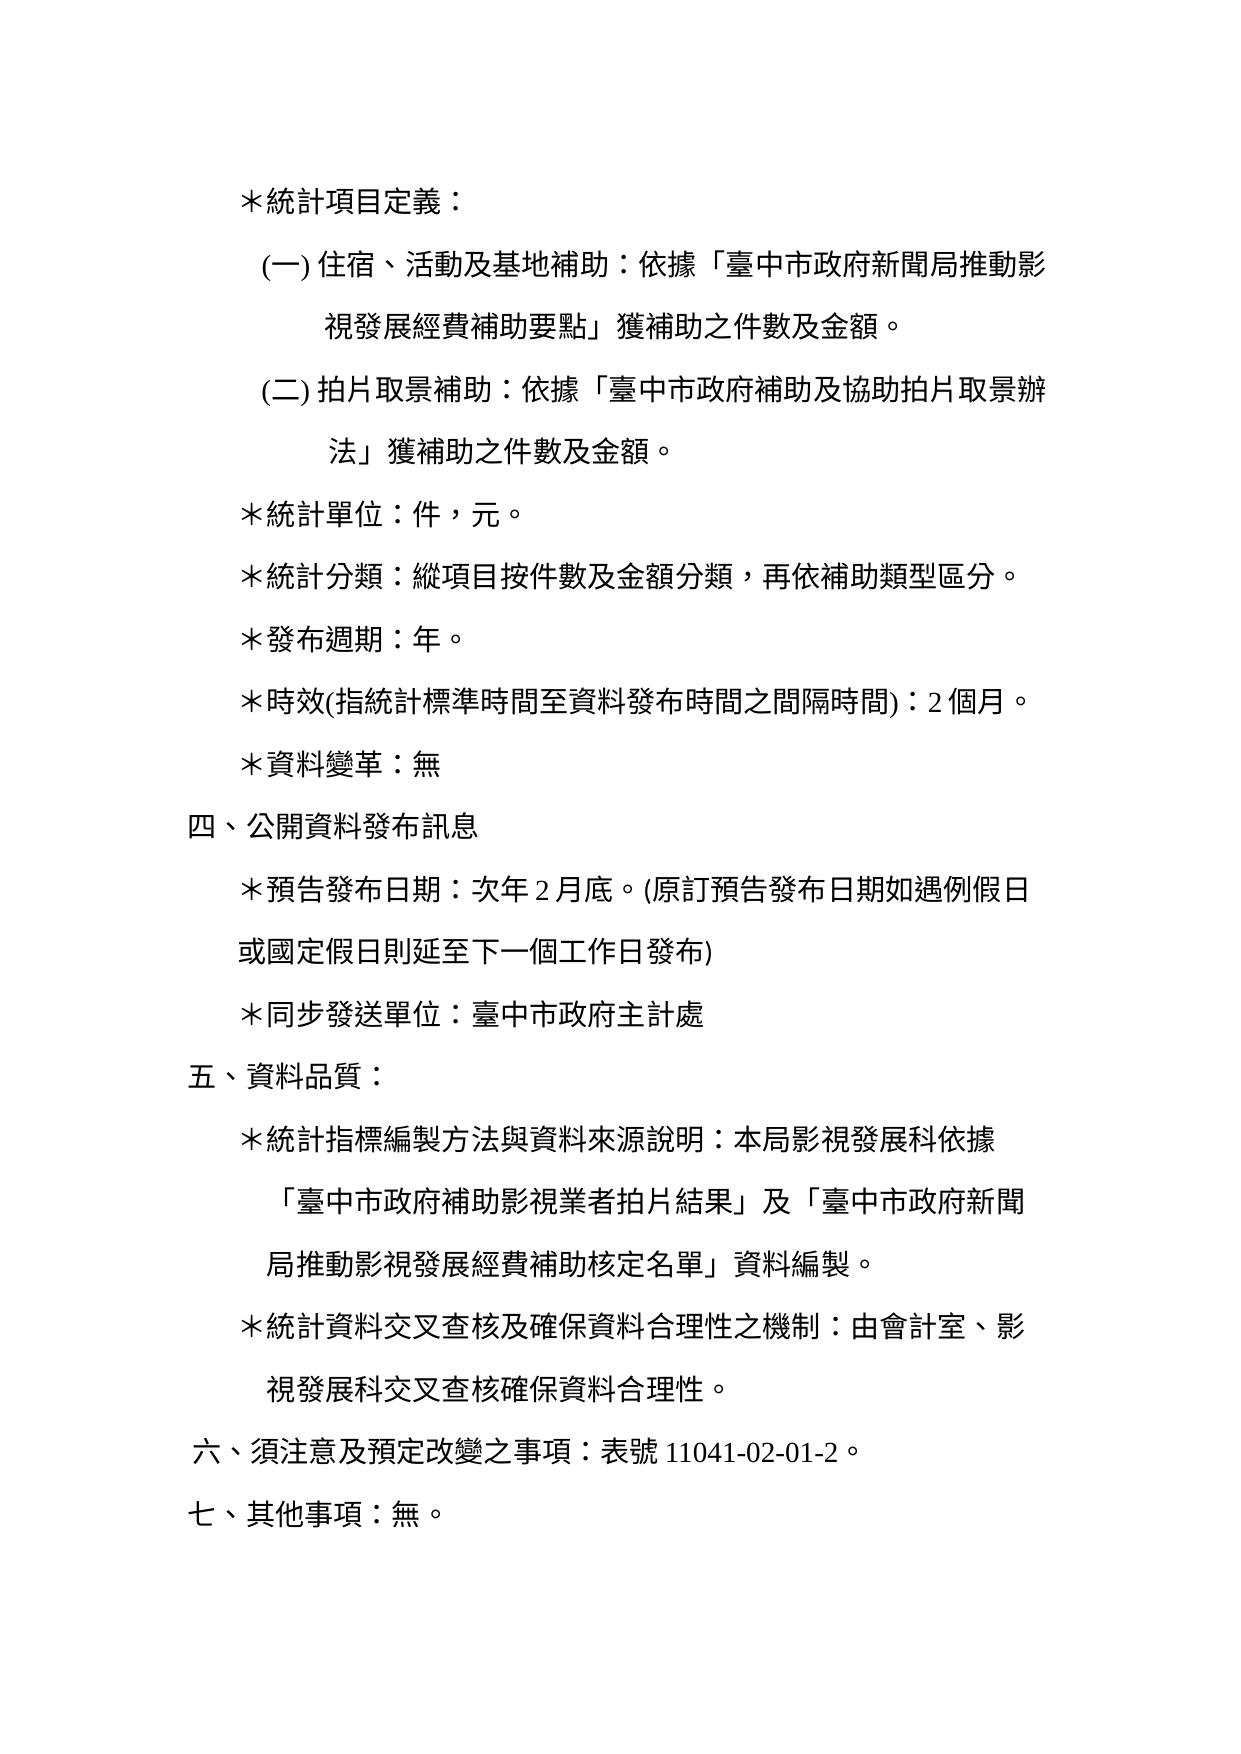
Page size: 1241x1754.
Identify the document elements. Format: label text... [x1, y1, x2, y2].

text 四、公開資料發布訊息 [187, 783, 1053, 846]
text ＊統計指標編製方法與資料來源說明：本局影視發展科依據「臺中市政府補助影視業者拍片結果」及「臺中市政府新聞局推動影視發展經費補助核定名單」資料編製。 [237, 1096, 1053, 1283]
text (二) 拍片取景補助：依據「臺中市政府補助及協助拍片取景辦法」獲補助之件數及金額。 [261, 346, 1053, 471]
text ＊統計分類：縱項目按件數及金額分類，再依補助類型區分。 [237, 533, 1053, 596]
text 五、資料品質： [187, 1033, 1053, 1096]
text ＊預告發布日期：次年2月底。(原訂預告發布日期如遇例假日或國定假日則延至下一個工作日發布) [237, 846, 1053, 971]
text ＊統計資料交叉查核及確保資料合理性之機制：由會計室、影視發展科交叉查核確保資料合理性。 [237, 1283, 1053, 1408]
text 七、其他事項：無。 [187, 1471, 1053, 1533]
text ＊時效(指統計標準時間至資料發布時間之間隔時間)：2個月。 [237, 658, 1053, 721]
text 六、須注意及預定改變之事項：表號11041-02-01-2。 [192, 1408, 1053, 1471]
text ＊發布週期：年。 [237, 596, 1053, 658]
text (一) 住宿、活動及基地補助：依據「臺中市政府新聞局推動影視發展經費補助要點」獲補助之件數及金額。 [261, 221, 1053, 346]
text ＊統計單位：件，元。 [237, 471, 1053, 533]
text ＊資料變革：無 [237, 721, 1053, 783]
text ＊統計項目定義： [237, 158, 1053, 221]
text ＊同步發送單位：臺中市政府主計處 [237, 971, 1053, 1033]
